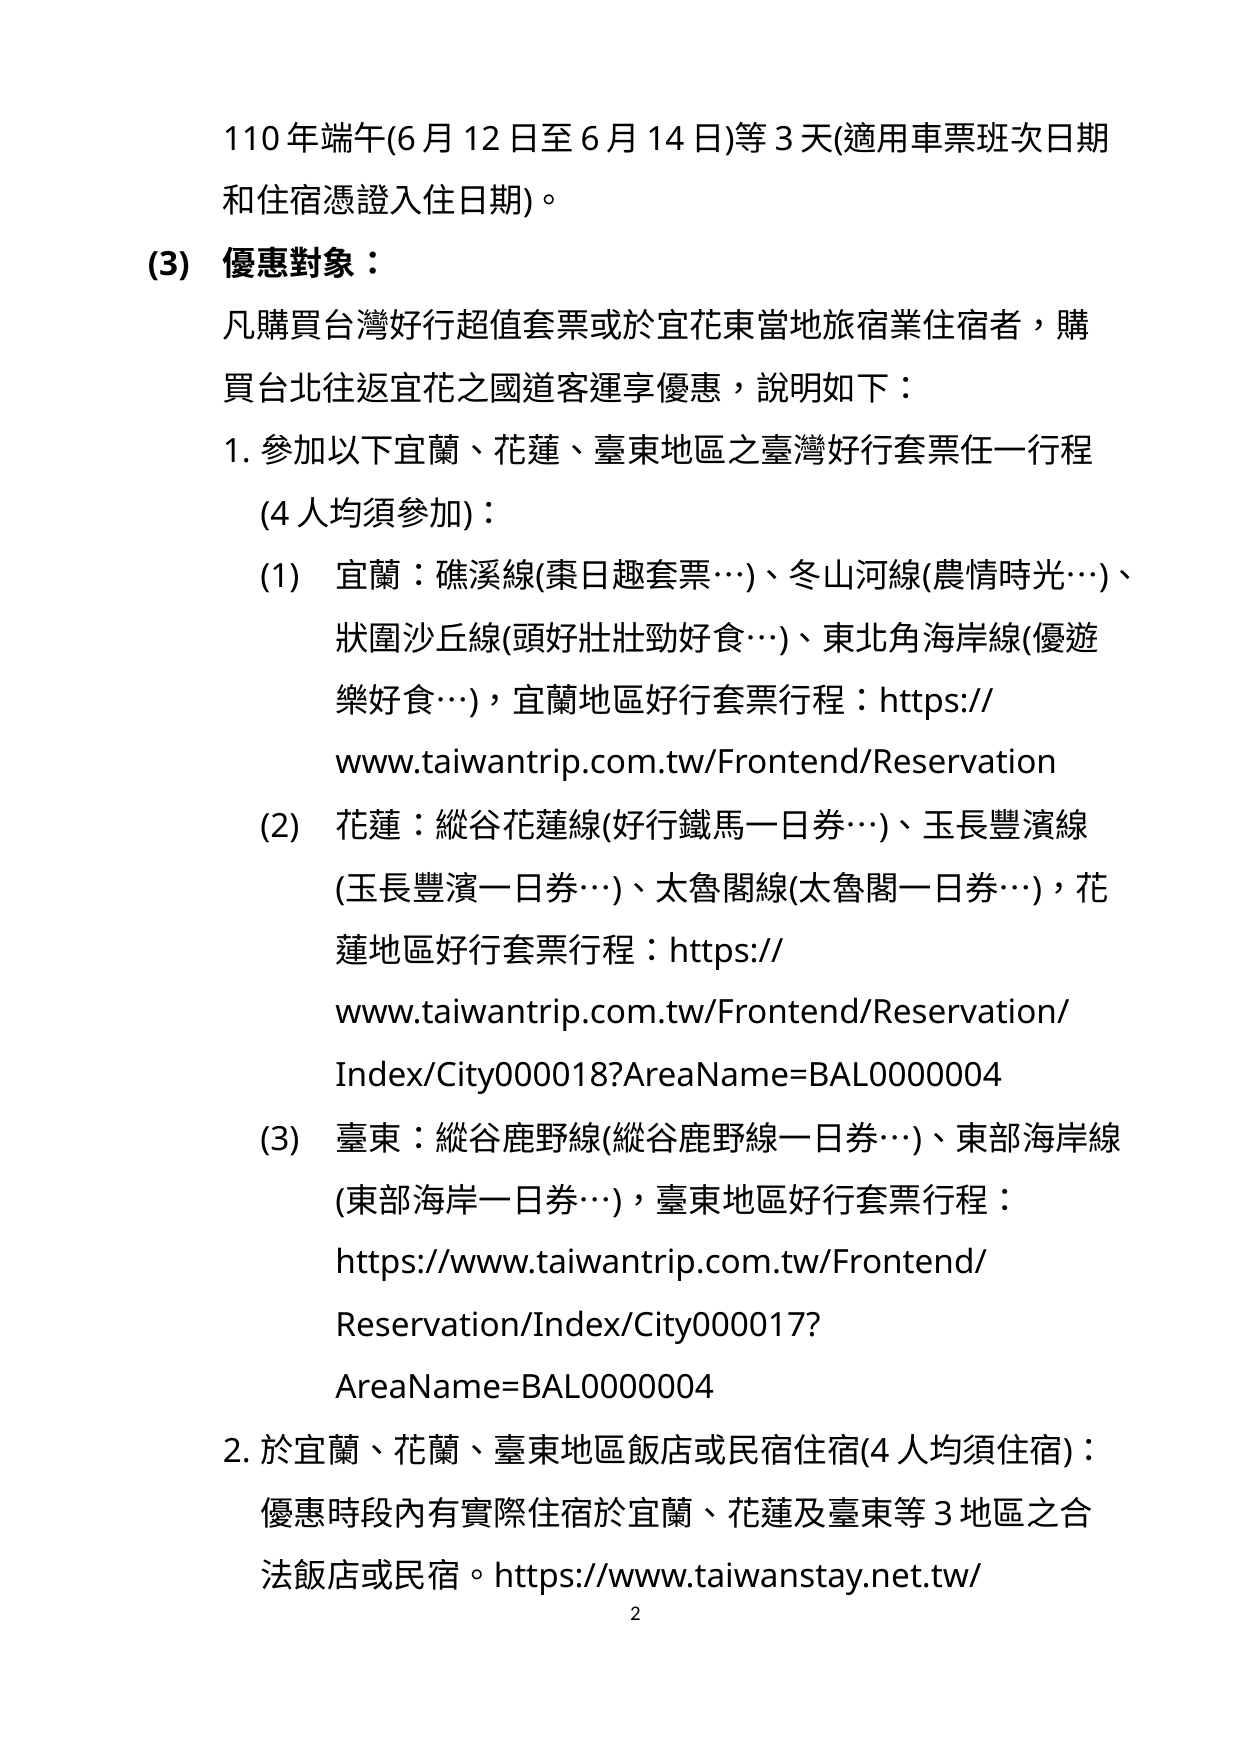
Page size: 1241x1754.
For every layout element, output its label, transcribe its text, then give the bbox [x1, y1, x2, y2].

text 凡購買台灣好行超值套票或於宜花東當地旅宿業住宿者，購買台北往返宜花之國道客運享優惠，說明如下： [223, 282, 1122, 407]
list 花蓮：縱谷花蓮線(好行鐵馬一日券…)、玉長豐濱線(玉長豐濱一日券…)、太魯閣線(太魯閣一日券…)，花蓮地區好行套票行程：https://www.taiwantrip.com.tw/Frontend/Reservation/Index/City000018?AreaName=BAL0000004 [260, 782, 1122, 1094]
list 臺東：縱谷鹿野線(縱谷鹿野線一日券…)、東部海岸線(東部海岸一日券…)，臺東地區好行套票行程：https://www.taiwantrip.com.tw/Frontend/Reservation/Index/City000017?AreaName=BAL0000004 [260, 1094, 1122, 1407]
list 於宜蘭、花蘭、臺東地區飯店或民宿住宿(4人均須住宿)：優惠時段內有實際住宿於宜蘭、花蓮及臺東等3地區之合法飯店或民宿。https://www.taiwanstay.net.tw/ [223, 1407, 1122, 1594]
list 參加以下宜蘭、花蓮、臺東地區之臺灣好行套票任一行程(4人均須參加)： [223, 407, 1122, 532]
list 優惠對象： [148, 219, 1122, 282]
list 110年端午(6月12日至6月14日)等3天(適用車票班次日期和住宿憑證入住日期)。 [148, 94, 1122, 219]
list 宜蘭：礁溪線(棗日趣套票…)、冬山河線(農情時光…)、狀圍沙丘線(頭好壯壯勁好食…)、東北角海岸線(優遊樂好食…)，宜蘭地區好行套票行程：https://www.taiwantrip.com.tw/Frontend/Reservation [260, 532, 1122, 782]
